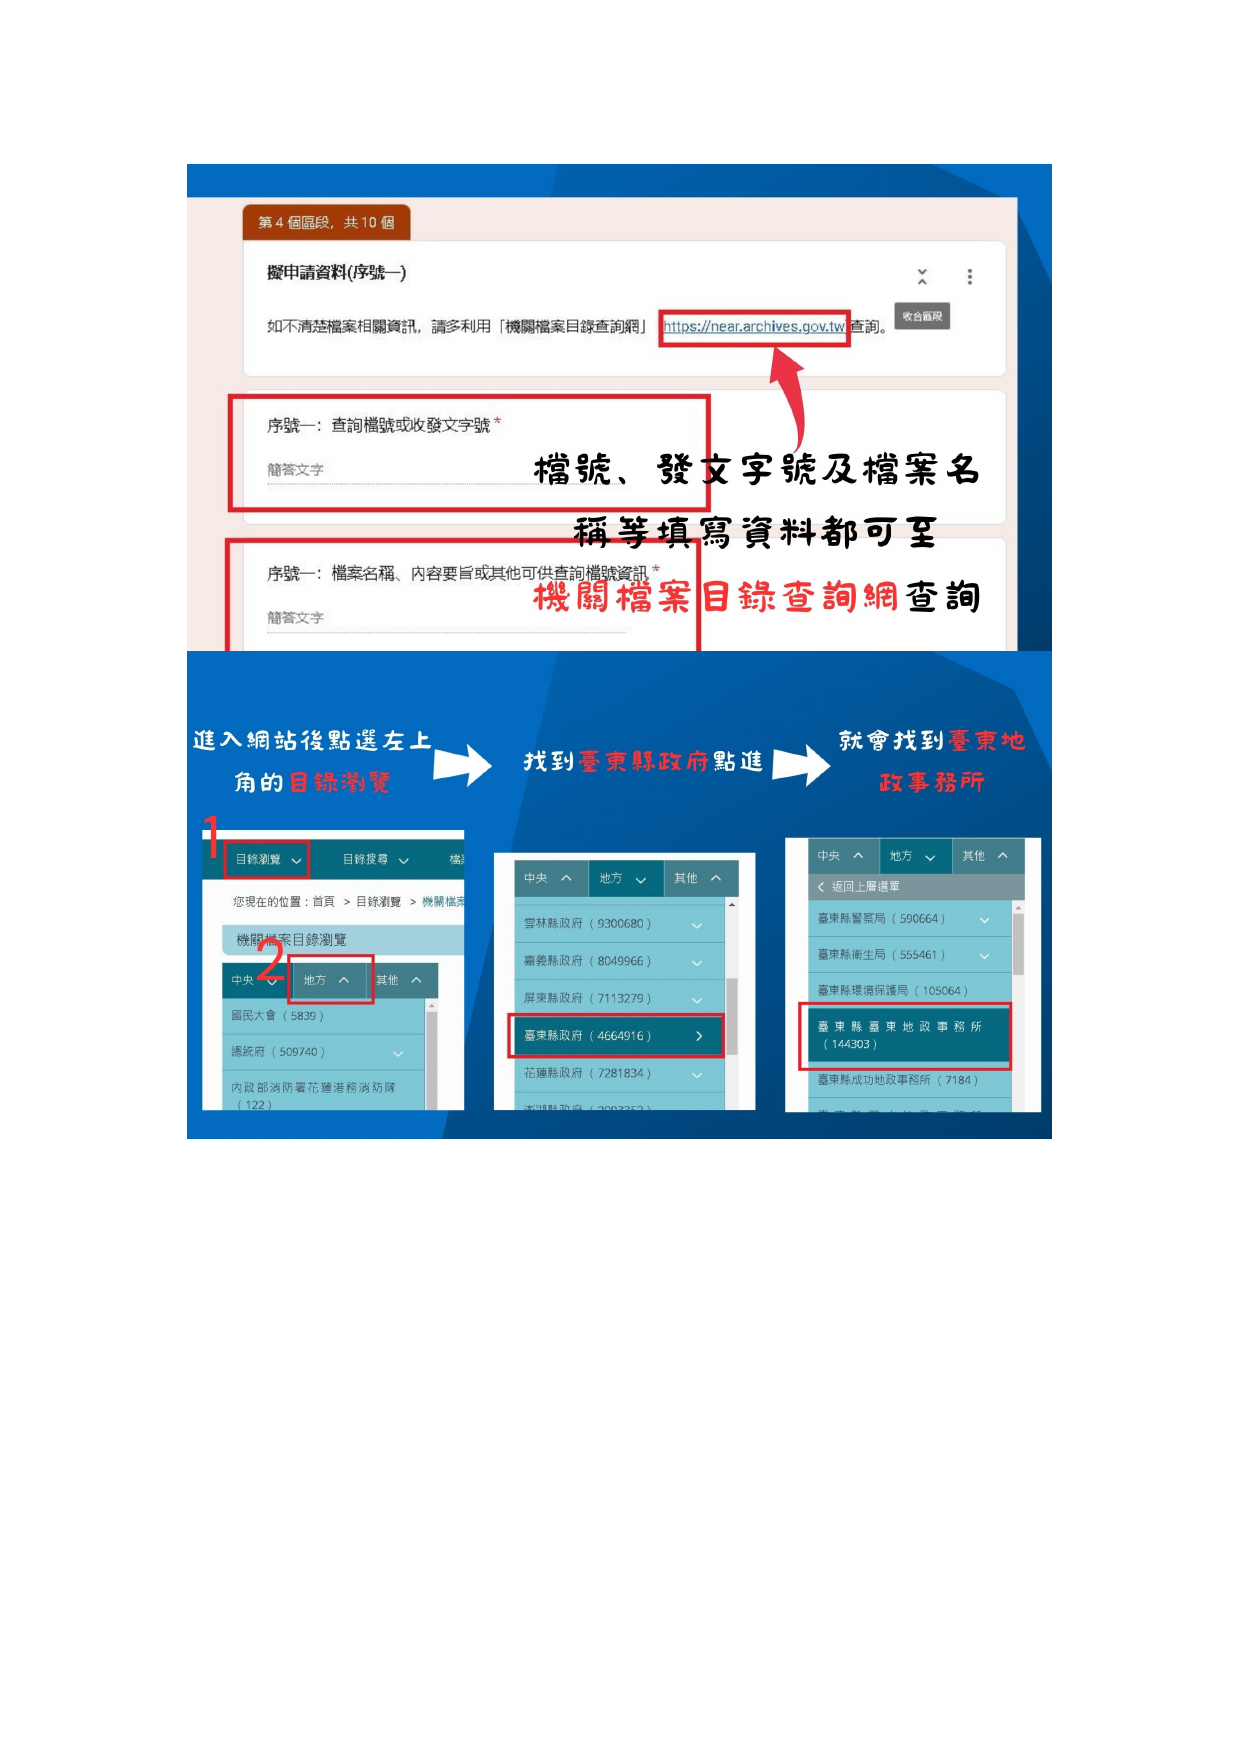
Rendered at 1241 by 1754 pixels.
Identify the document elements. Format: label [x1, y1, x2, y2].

picture [187, 164, 1052, 1139]
